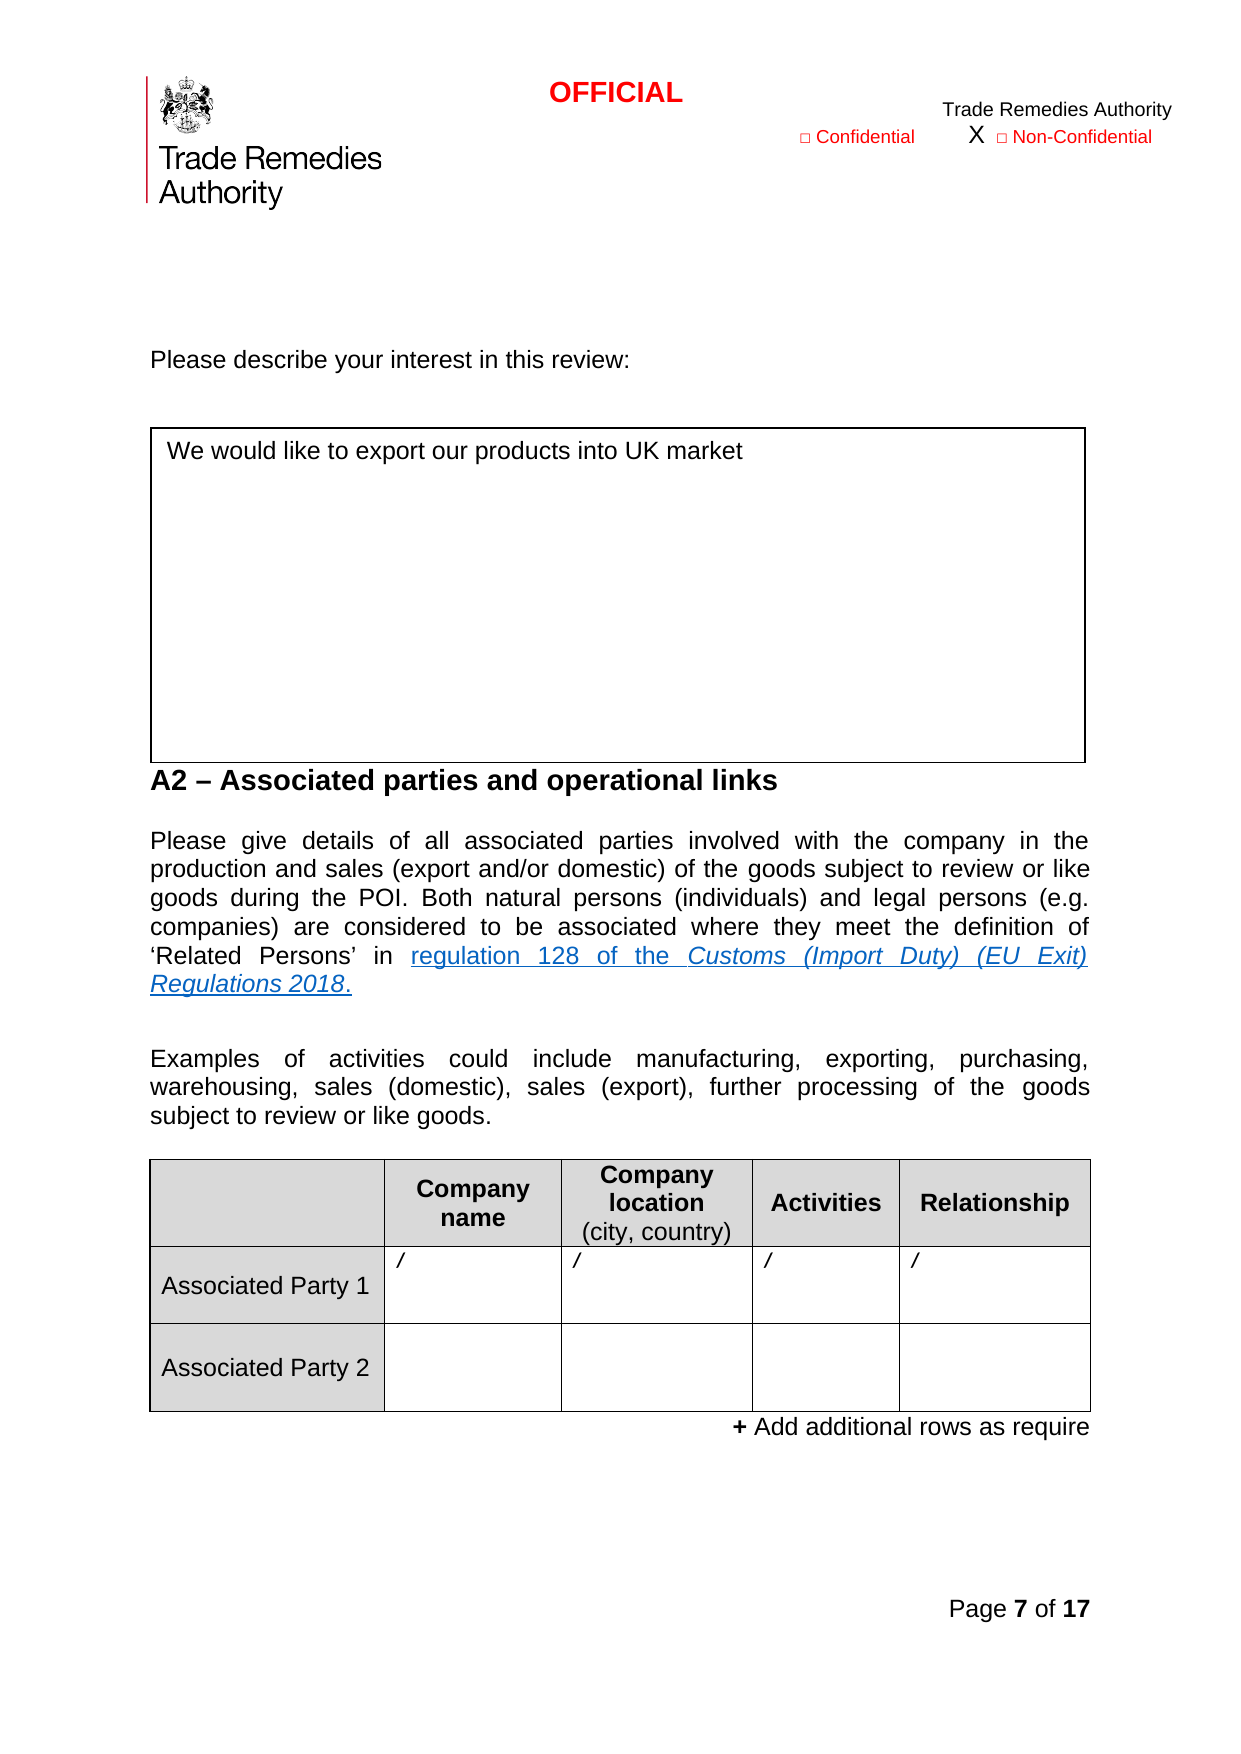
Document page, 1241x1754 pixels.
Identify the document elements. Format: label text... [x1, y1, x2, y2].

table_header Relationship [900, 1160, 1090, 1246]
table_cell [562, 1324, 752, 1411]
subtitle A2 – Associated parties and operational links [150, 485, 1090, 797]
text Please give details of all associated parties involved with the company in the production and sales (export and/or domestic) of the goods subject to review or like goods during the POI. Both natural persons (individuals) and legal persons (e.g. companies) are considered to be associated where they meet the definition of ‘Related Persons’ in regulation 128 of the Customs (Import Duty) (EU Exit) Regulations 2018. [150, 826, 1090, 998]
table_cell [900, 1324, 1090, 1411]
table_cell Associated Party 2 [151, 1324, 384, 1411]
table_header Company location (city, country) [562, 1160, 752, 1246]
table_cell Associated Party 1 [151, 1247, 384, 1323]
text + Add additional rows as require [150, 1412, 1090, 1440]
table_cell [753, 1324, 899, 1411]
text Examples of activities could include manufacturing, exporting, purchasing, warehousing, sales (domestic), sales (export), further processing of the goods subject to review or like goods. [150, 1044, 1090, 1130]
table_cell [385, 1324, 561, 1411]
text Please describe your interest in this review: [150, 345, 1090, 373]
table_cell / [385, 1247, 561, 1323]
table_header [151, 1160, 384, 1246]
text We would like to export our products into UK market [167, 436, 1069, 465]
table_cell / [753, 1247, 899, 1323]
table_cell / [562, 1247, 752, 1323]
table_header Company name [385, 1160, 561, 1246]
table_header Activities [753, 1160, 899, 1246]
table_cell / [900, 1247, 1090, 1323]
